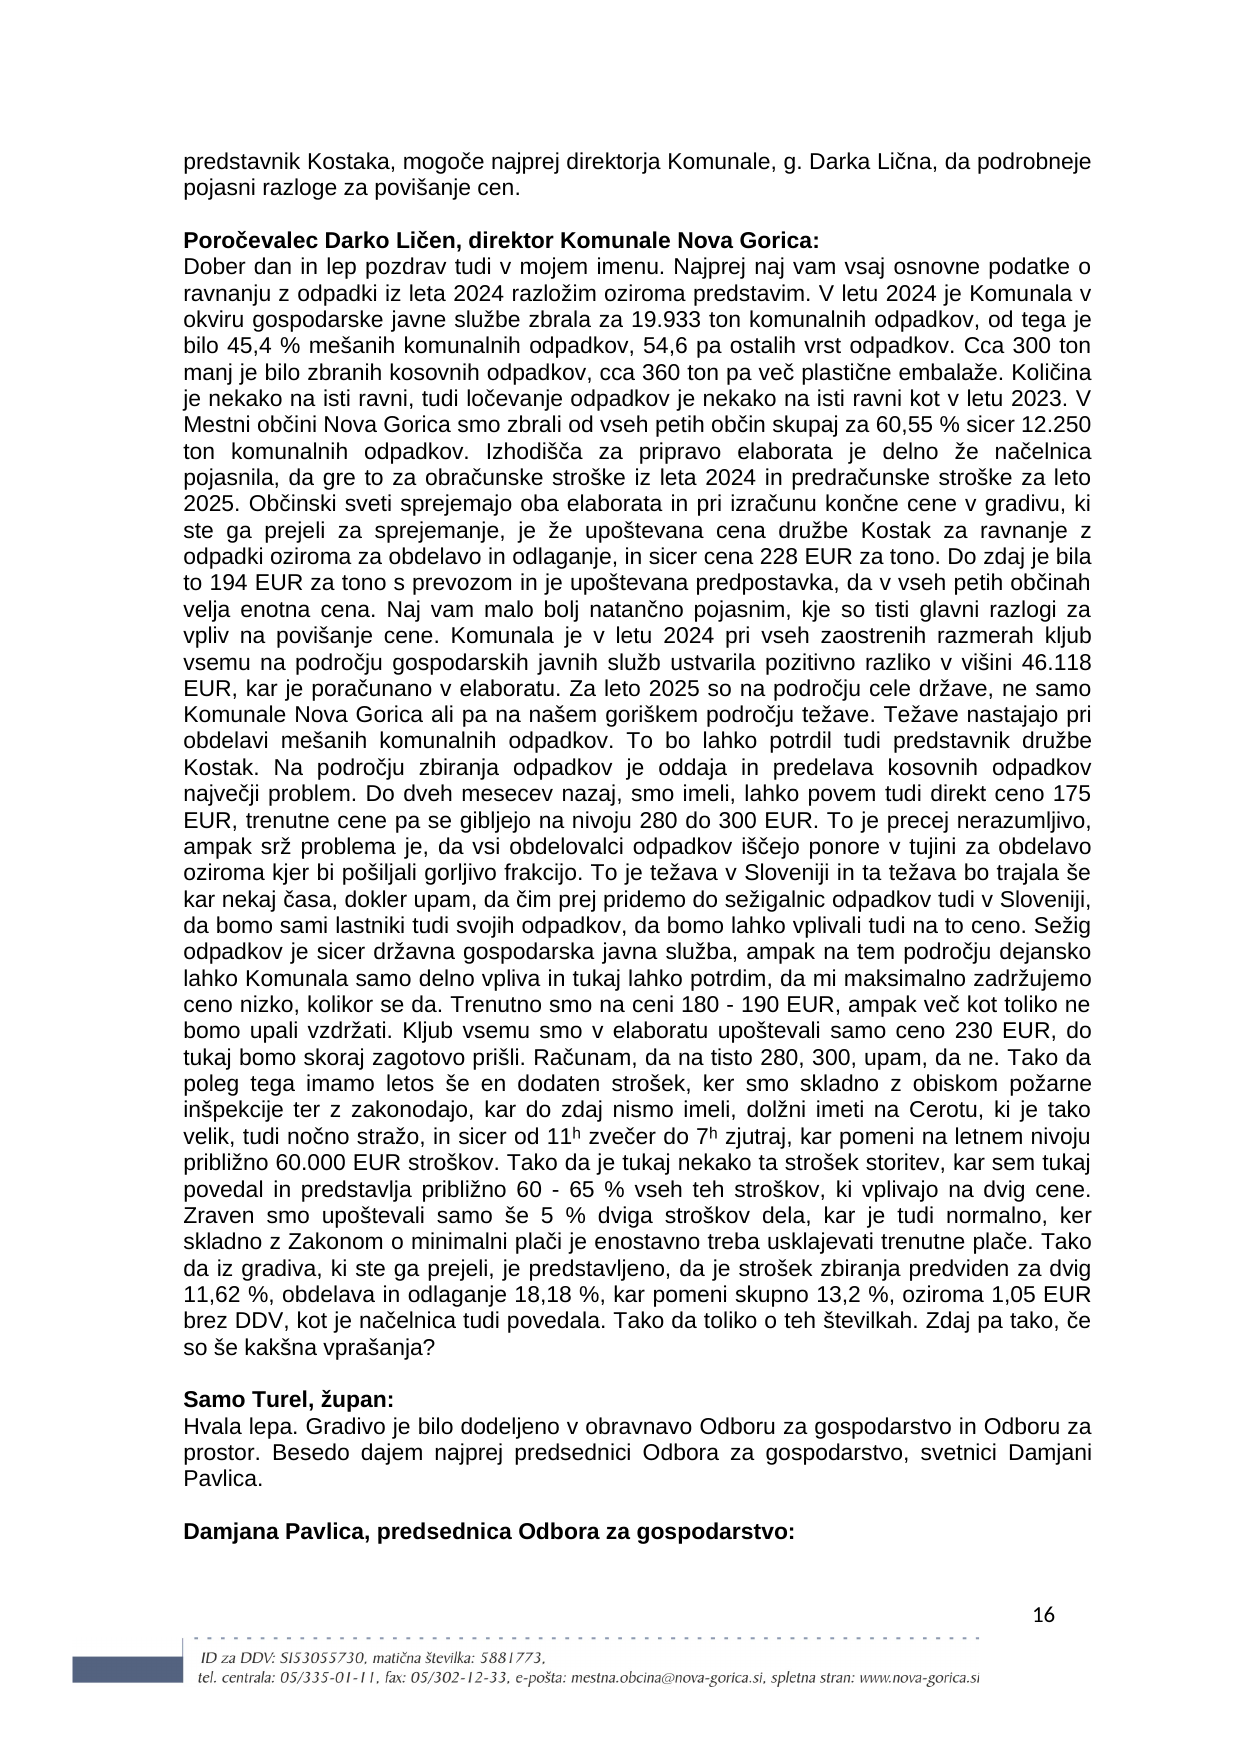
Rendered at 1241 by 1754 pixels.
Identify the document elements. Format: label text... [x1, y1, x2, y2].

text Poročevalec Darko Ličen, direktor Komunale Nova Gorica: [183, 227, 1092, 253]
text Samo Turel, župan: [183, 1386, 1092, 1413]
text Dober dan in lep pozdrav tudi v mojem imenu. Najprej naj vam vsaj osnovne podatke o ravnanju z odpadki iz leta 2024 razložim oziroma predstavim. V letu 2024 je Komunala v okviru gospodarske javne službe zbrala za 19.933 ton komunalnih odpadkov, od tega je bilo 45,4 % mešanih komunalnih odpadkov, 54,6 pa ostalih vrst odpadkov. Cca 300 ton manj je bilo zbranih kosovnih odpadkov, cca 360 ton pa več plastične embalaže. Količina je nekako na isti ravni, tudi ločevanje odpadkov je nekako na isti ravni kot v letu 2023. V Mestni občini Nova Gorica smo zbrali od vseh petih občin skupaj za 60,55 % sicer 12.250 ton komunalnih odpadkov. Izhodišča za pripravo elaborata je delno že načelnica pojasnila, da gre to za obračunske stroške iz leta 2024 in predračunske stroške za leto 2025. Občinski sveti sprejemajo oba elaborata in pri izračunu končne cene v gradivu, ki ste ga prejeli za sprejemanje, je že upoštevana cena družbe Kostak za ravnanje z odpadki oziroma za obdelavo in odlaganje, in sicer cena 228 EUR za tono. Do zdaj je bila to 194 EUR za tono s prevozom in je upoštevana predpostavka, da v vseh petih občinah velja enotna cena. Naj vam malo bolj natančno pojasnim, kje so tisti glavni razlogi za vpliv na povišanje cene. Komunala je v letu 2024 pri vseh zaostrenih razmerah kljub vsemu na področju gospodarskih javnih služb ustvarila pozitivno razliko v višini 46.118 EUR, kar je poračunano v elaboratu. Za leto 2025 so na področju cele države, ne samo Komunale Nova Gorica ali pa na našem goriškem področju težave. Težave nastajajo pri obdelavi mešanih komunalnih odpadkov. To bo lahko potrdil tudi predstavnik družbe Kostak. Na področju zbiranja odpadkov je oddaja in predelava kosovnih odpadkov največji problem. Do dveh mesecev nazaj, smo imeli, lahko povem tudi direkt ceno 175 EUR, trenutne cene pa se gibljejo na nivoju 280 do 300 EUR. To je precej nerazumljivo, ampak srž problema je, da vsi obdelovalci odpadkov iščejo ponore v tujini za obdelavo oziroma kjer bi pošiljali gorljivo frakcijo. To je težava v Sloveniji in ta težava bo trajala še kar nekaj časa, dokler upam, da čim prej pridemo do sežigalnic odpadkov tudi v Sloveniji, da bomo sami lastniki tudi svojih odpadkov, da bomo lahko vplivali tudi na to ceno. Sežig odpadkov je sicer državna gospodarska javna služba, ampak na tem področju dejansko lahko Komunala samo delno vpliva in tukaj lahko potrdim, da mi maksimalno zadržujemo ceno nizko, kolikor se da. Trenutno smo na ceni 180 - 190 EUR, ampak več kot toliko ne bomo upali vzdržati. Kljub vsemu smo v elaboratu upoštevali samo ceno 230 EUR, do tukaj bomo skoraj zagotovo prišli. Računam, da na tisto 280, 300, upam, da ne. Tako da poleg tega imamo letos še en dodaten strošek, ker smo skladno z obiskom požarne inšpekcije ter z zakonodajo, kar do zdaj nismo imeli, dolžni imeti na Cerotu, ki je tako velik, tudi nočno stražo, in sicer od 11ʰ zvečer do 7ʰ zjutraj, kar pomeni na letnem nivoju približno 60.000 EUR stroškov. Tako da je tukaj nekako ta strošek storitev, kar sem tukaj povedal in predstavlja približno 60 - 65 % vseh teh stroškov, ki vplivajo na dvig cene. Zraven smo upoštevali samo še 5 % dviga stroškov dela, kar je tudi normalno, ker skladno z Zakonom o minimalni plači je enostavno treba usklajevati trenutne plače. Tako da iz gradiva, ki ste ga prejeli, je predstavljeno, da je strošek zbiranja predviden za dvig 11,62 %, obdelava in odlaganje 18,18 %, kar pomeni skupno 13,2 %, oziroma 1,05 EUR brez DDV, kot je načelnica tudi povedala. Tako da toliko o teh številkah. Zdaj pa tako, če so še kakšna vprašanja? [183, 253, 1092, 1360]
text Hvala lepa. Gradivo je bilo dodeljeno v obravnavo Odboru za gospodarstvo in Odboru za prostor. Besedo dajem najprej predsednici Odbora za gospodarstvo, svetnici Damjani Pavlica. [183, 1413, 1092, 1492]
text predstavnik Kostaka, mogoče najprej direktorja Komunale, g. Darka Lična, da podrobneje pojasni razloge za povišanje cen. [183, 148, 1092, 200]
text Damjana Pavlica, predsednica Odbora za gospodarstvo: [183, 1518, 1092, 1544]
